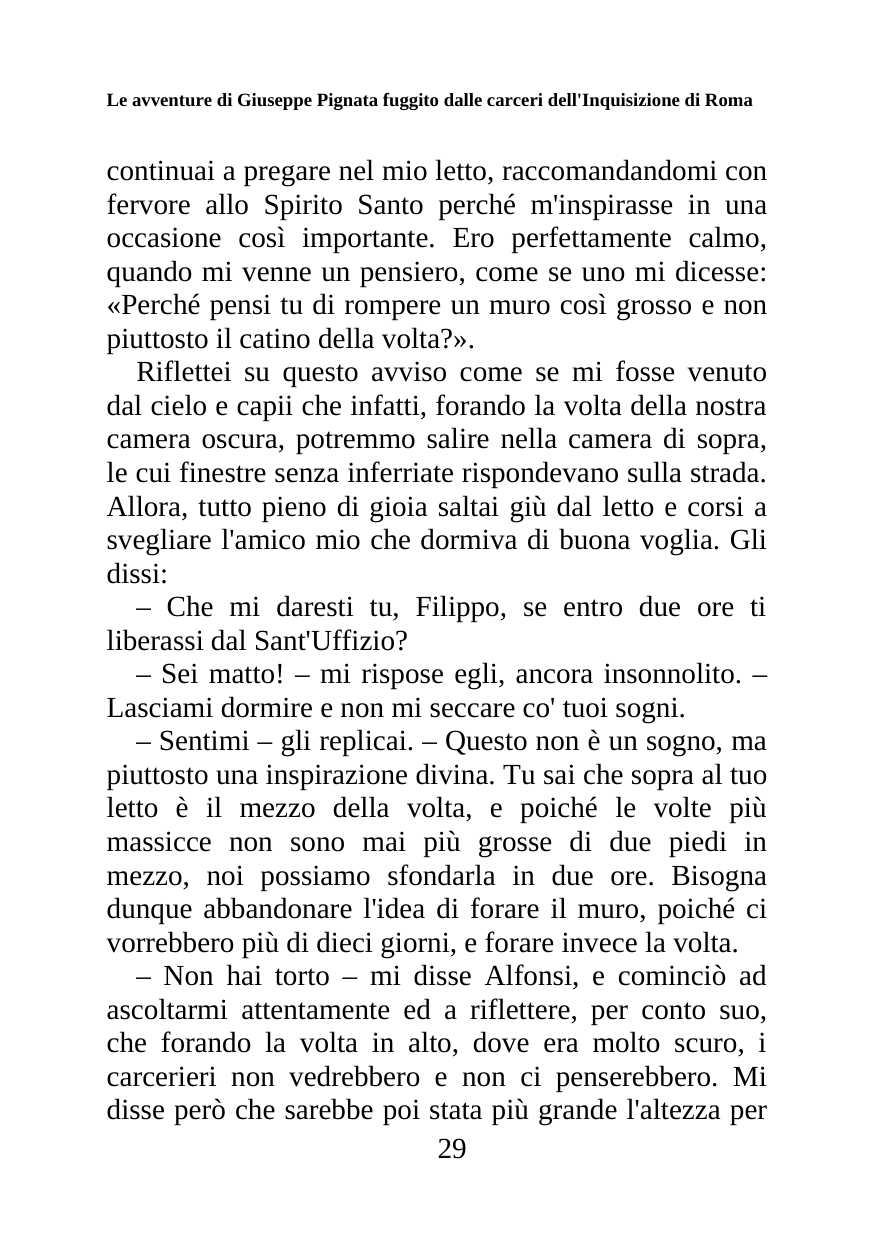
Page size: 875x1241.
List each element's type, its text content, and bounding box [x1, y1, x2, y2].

text continuai a pregare nel mio letto, raccomandandomi con fervore allo Spirito Santo perché m'inspirasse in una occasione così importante. Ero perfettamente calmo, quando mi venne un pensiero, come se uno mi dicesse: «Perché pensi tu di rompere un muro così grosso e non piuttosto il catino della volta?». [106, 153, 768, 354]
text – Che mi daresti tu, Filippo, se entro due ore ti liberassi dal Sant'Uffizio? [106, 589, 768, 656]
text – Sei matto! – mi rispose egli, ancora insonnolito. – Lasciami dormire e non mi seccare co' tuoi sogni. [106, 656, 768, 723]
text Riflettei su questo avviso come se mi fosse venuto dal cielo e capii che infatti, forando la volta della nostra camera oscura, potremmo salire nella camera di sopra, le cui finestre senza inferriate rispondevano sulla strada. Allora, tutto pieno di gioia saltai giù dal letto e corsi a svegliare l'amico mio che dormiva di buona voglia. Gli dissi: [106, 354, 768, 589]
text – Sentimi – gli replicai. – Questo non è un sogno, ma piuttosto una inspirazione divina. Tu sai che sopra al tuo letto è il mezzo della volta, e poiché le volte più massicce non sono mai più grosse di due piedi in mezzo, noi possiamo sfondarla in due ore. Bisogna dunque abbandonare l'idea di forare il muro, poiché ci vorrebbero più di dieci giorni, e forare invece la volta. [106, 723, 768, 958]
text – Non hai torto – mi disse Alfonsi, e cominciò ad ascoltarmi attentamente ed a riflettere, per conto suo, che forando la volta in alto, dove era molto scuro, i carcerieri non vedrebbero e non ci penserebbero. Mi disse però che sarebbe poi stata più grande l'altezza per [106, 958, 768, 1126]
